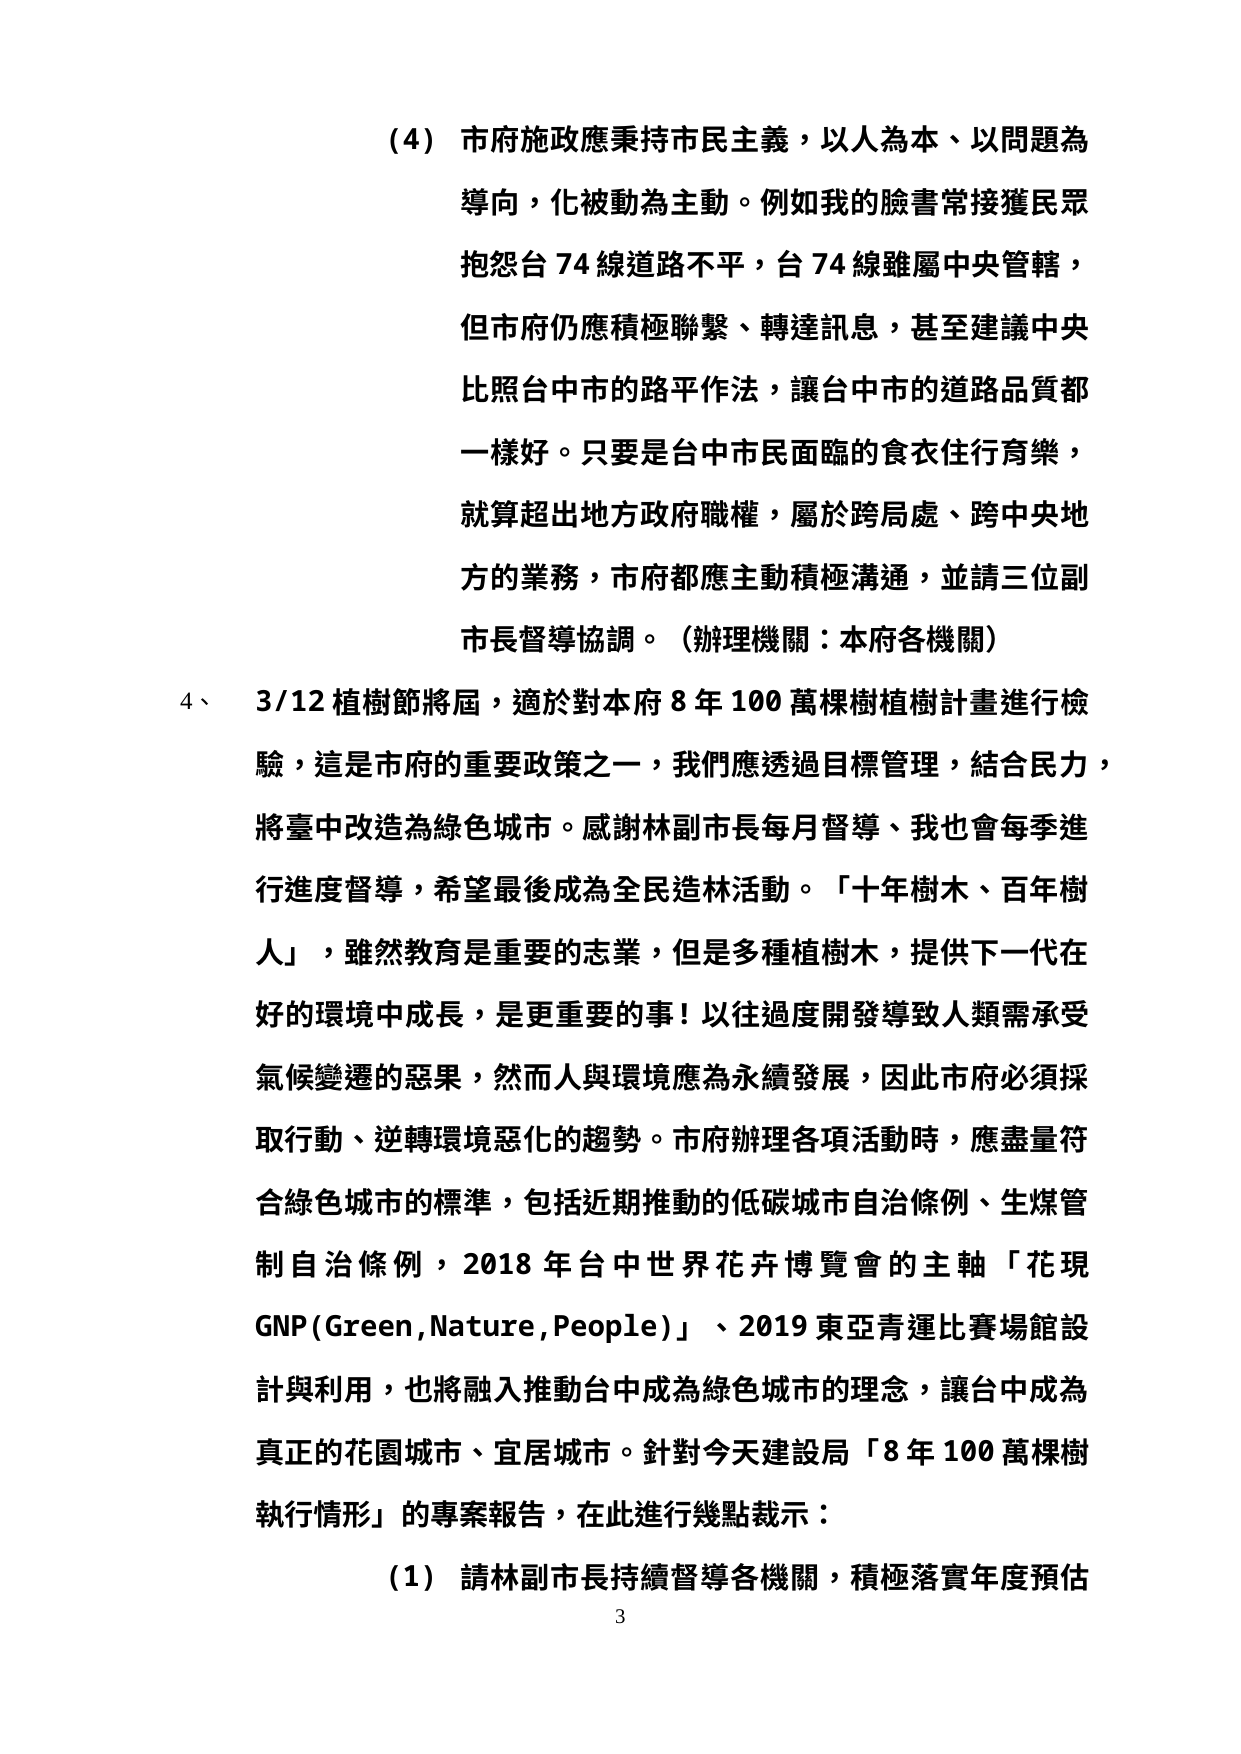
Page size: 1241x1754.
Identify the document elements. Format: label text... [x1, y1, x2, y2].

list 請林副市長持續督導各機關，積極落實年度預估 [385, 1534, 1090, 1596]
list 3/12植樹節將屆，適於對本府8年100萬棵樹植樹計畫進行檢驗，這是市府的重要政策之一，我們應透過目標管理，結合民力，將臺中改造為綠色城市。感謝林副市長每月督導、我也會每季進行進度督導，希望最後成為全民造林活動。「十年樹木、百年樹人」，雖然教育是重要的志業，但是多種植樹木，提供下一代在好的環境中成長，是更重要的事! 以往過度開發導致人類需承受氣候變遷的惡果，然而人與環境應為永續發展，因此市府必須採取行動、逆轉環境惡化的趨勢。市府辦理各項活動時，應盡量符合綠色城市的標準，包括近期推動的低碳城市自治條例、生煤管制自治條例，2018年台中世界花卉博覽會的主軸「花現GNP(Green,Nature,People)」、2019東亞青運比賽場館設計與利用，也將融入推動台中成為綠色城市的理念，讓台中成為真正的花園城市、宜居城市。針對今天建設局「8年100萬棵樹執行情形」的專案報告，在此進行幾點裁示： [180, 659, 1090, 1534]
list 市府施政應秉持市民主義，以人為本、以問題為導向，化被動為主動。例如我的臉書常接獲民眾抱怨台74線道路不平，台74線雖屬中央管轄，但市府仍應積極聯繫、轉達訊息，甚至建議中央比照台中市的路平作法，讓台中市的道路品質都一樣好。只要是台中市民面臨的食衣住行育樂，就算超出地方政府職權，屬於跨局處、跨中央地方的業務，市府都應主動積極溝通，並請三位副市長督導協調。（辦理機關：本府各機關） [385, 96, 1090, 659]
